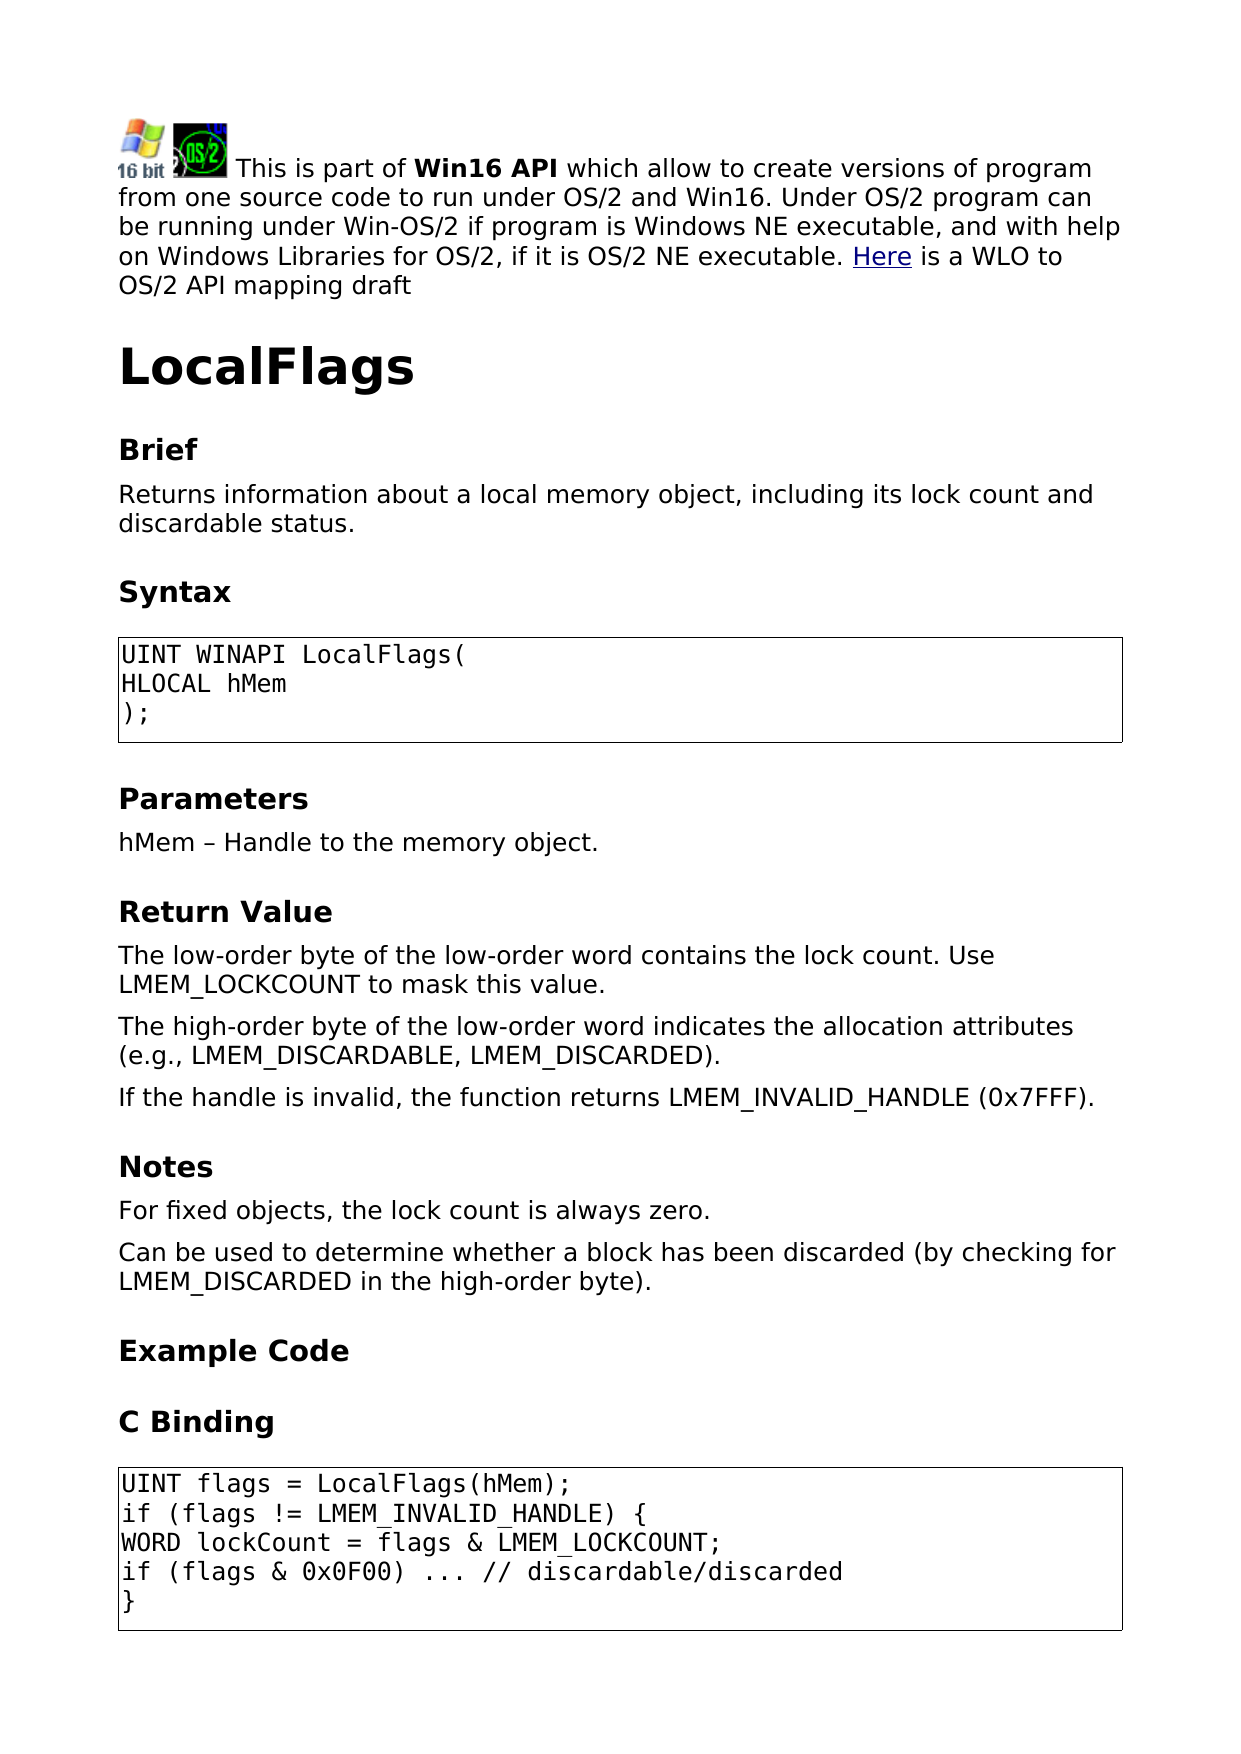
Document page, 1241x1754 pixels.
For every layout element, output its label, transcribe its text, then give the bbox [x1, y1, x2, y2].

subtitle Notes [118, 1150, 1122, 1184]
text The high‑order byte of the low‑order word indicates the allocation attributes (e.g., LMEM_DISCARDABLE, LMEM_DISCARDED). [118, 1012, 1122, 1071]
subtitle Return Value [118, 895, 1122, 929]
picture [118, 118, 166, 178]
text The low‑order byte of the low‑order word contains the lock count. Use LMEM_LOCKCOUNT to mask this value. [118, 942, 1122, 1000]
text For fixed objects, the lock count is always zero. [118, 1196, 1122, 1226]
text hMem – Handle to the memory object. [118, 828, 1122, 858]
text This is part of Win16 API which allow to create versions of program from one source code to run under OS/2 and Win16. Under OS/2 program can be running under Win-OS/2 if program is Windows NE executable, and with help on Windows Libraries for OS/2, if it is OS/2 NE executable. Here is a WLO to OS/2 API mapping draft [118, 118, 1122, 300]
text If the handle is invalid, the function returns LMEM_INVALID_HANDLE (0x7FFF). [118, 1083, 1122, 1112]
subtitle Parameters [118, 782, 1122, 816]
table_header UINT WINAPI LocalFlags( HLOCAL hMem ); [119, 638, 1122, 742]
picture [172, 122, 228, 178]
subtitle Syntax [118, 576, 1122, 609]
subtitle Example Code [118, 1334, 1122, 1368]
subtitle LocalFlags [118, 338, 1122, 396]
text Can be used to determine whether a block has been discarded (by checking for LMEM_DISCARDED in the high‑order byte). [118, 1238, 1122, 1296]
subtitle Brief [118, 433, 1122, 467]
text Returns information about a local memory object, including its lock count and discardable status. [118, 480, 1122, 538]
table_header UINT flags = LocalFlags(hMem); if (flags != LMEM_INVALID_HANDLE) { WORD lockCount = flags & LMEM_LOCKCOUNT; if (flags & 0x0F00) ... // discardable/discarded } [119, 1468, 1122, 1630]
subtitle C Binding [118, 1405, 1122, 1439]
